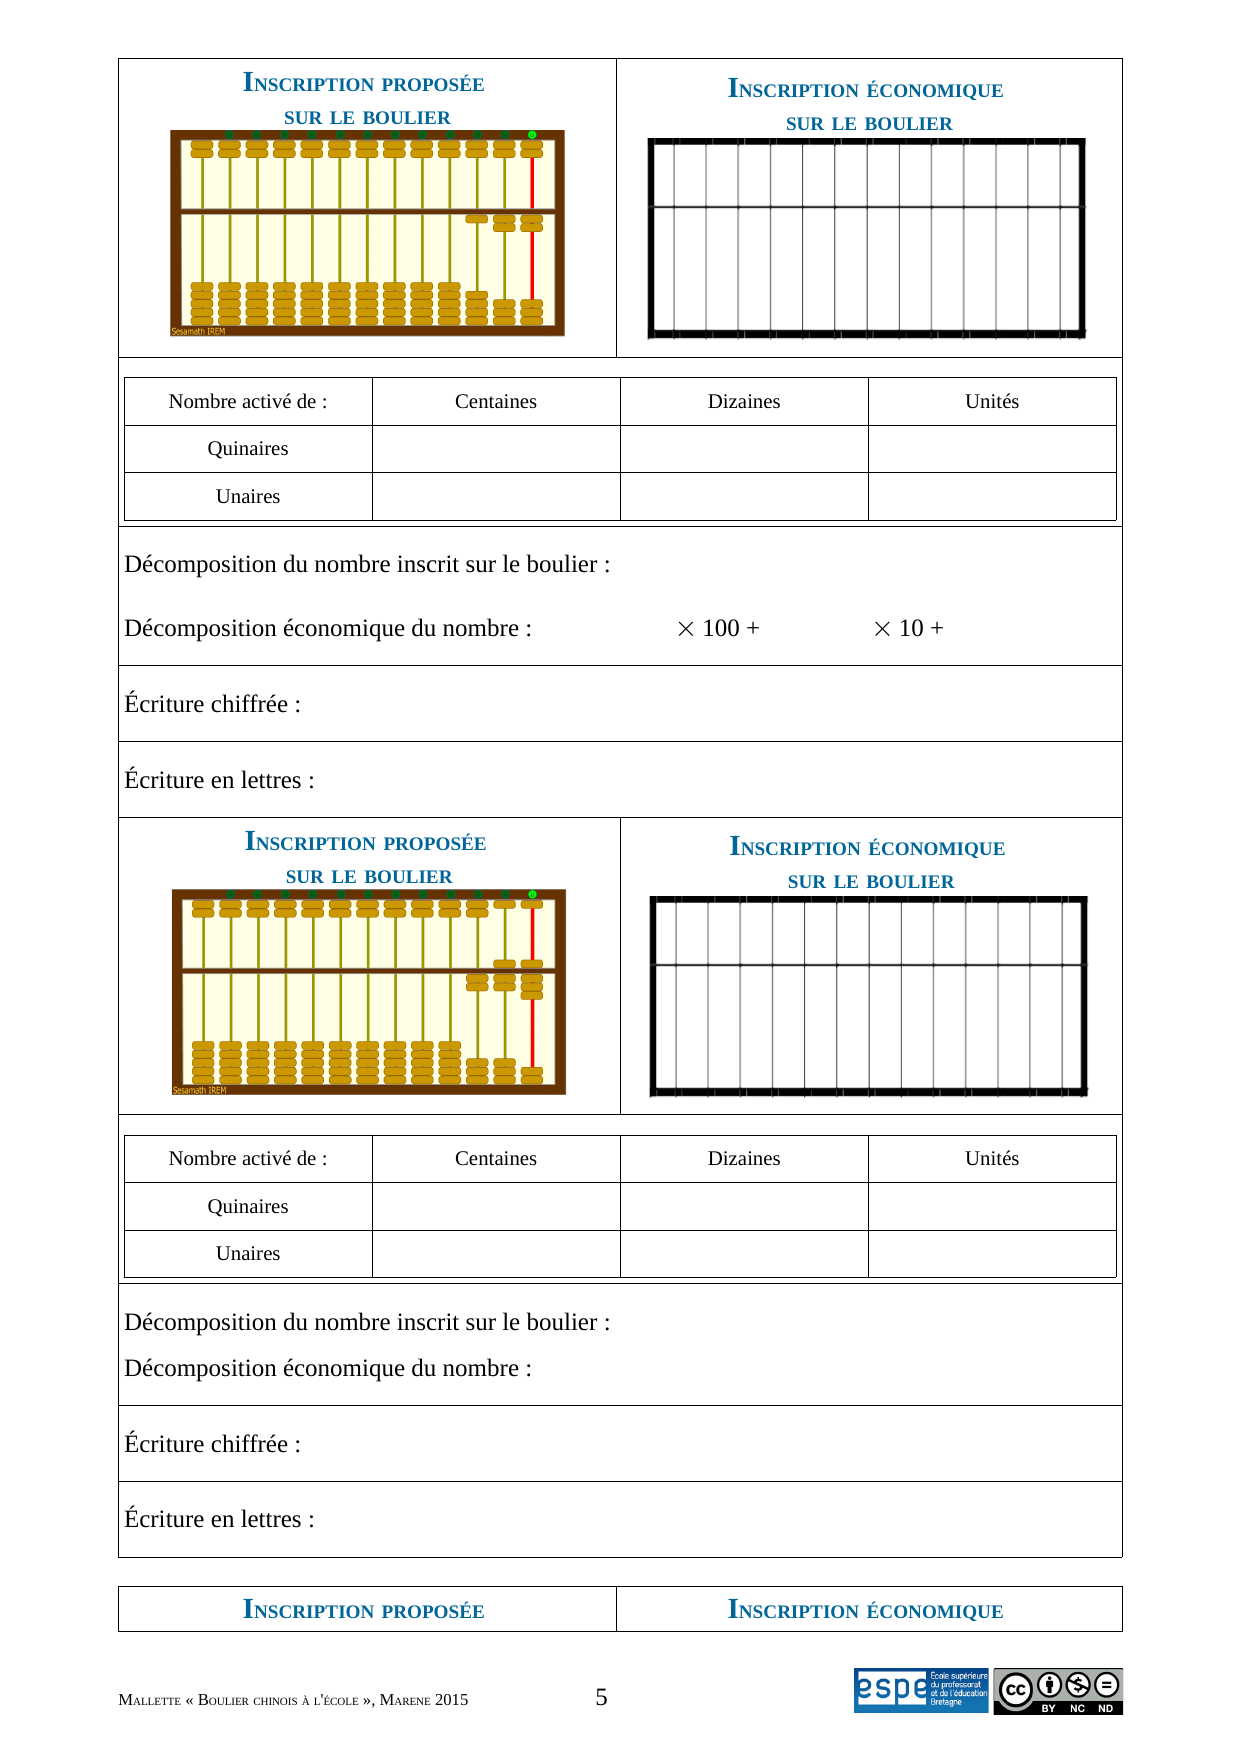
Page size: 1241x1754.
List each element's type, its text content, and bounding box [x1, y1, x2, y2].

table_cell Décomposition du nombre inscrit sur le boulier : Décomposition économique du nombre :  100 +  10 + [119, 527, 1122, 665]
table_cell Écriture chiffrée : [119, 1406, 1122, 1481]
picture [993, 1668, 1124, 1715]
table_cell Décomposition du nombre inscrit sur le boulier : Décomposition économique du nombre : [119, 1284, 1122, 1405]
picture [902, 875, 906, 886]
table_header Nombre activé de : [125, 1136, 372, 1182]
table_cell [621, 1183, 868, 1229]
picture [303, 111, 307, 122]
picture [640, 138, 1098, 344]
table_header Unités [869, 1136, 1116, 1182]
picture [170, 130, 565, 337]
table_header Inscription économique [617, 1587, 1122, 1631]
table_cell [119, 1115, 1122, 1283]
table_header Inscription proposée [119, 1587, 616, 1631]
table_cell Quinaires [125, 426, 372, 472]
table_header Dizaines [621, 1136, 868, 1182]
table_cell [373, 473, 620, 519]
picture [854, 1668, 989, 1713]
table_cell [621, 473, 868, 519]
table_cell [869, 1183, 1116, 1229]
table_cell Écriture en lettres : [119, 742, 1122, 817]
table_cell Inscription proposée sur le boulier [119, 818, 620, 1114]
table_header Unités [869, 378, 1116, 424]
table_cell [119, 358, 1122, 526]
table_header Inscription économique sur le boulier [617, 59, 1122, 357]
table_cell Inscription économique sur le boulier [621, 818, 1122, 1114]
table_cell Unaires [125, 1231, 372, 1277]
table_cell Unaires [125, 473, 372, 519]
table_cell [621, 1231, 868, 1277]
table_cell [621, 426, 868, 472]
table_header Centaines [373, 1136, 620, 1182]
table_header Inscription proposée sur le boulier [119, 59, 616, 357]
table_cell [869, 1231, 1116, 1277]
table_cell [373, 1183, 620, 1229]
table_header Dizaines [621, 378, 868, 424]
table_cell [373, 1231, 620, 1277]
table_cell Écriture chiffrée : [119, 666, 1122, 741]
picture [642, 896, 1100, 1102]
table_header Centaines [373, 378, 620, 424]
table_cell [373, 426, 620, 472]
table_cell Quinaires [125, 1183, 372, 1229]
table_header Nombre activé de : [125, 378, 372, 424]
picture [987, 842, 991, 853]
table_cell [869, 426, 1116, 472]
table_cell Écriture en lettres : [119, 1482, 1122, 1557]
picture [171, 889, 567, 1095]
table_cell [869, 473, 1116, 519]
